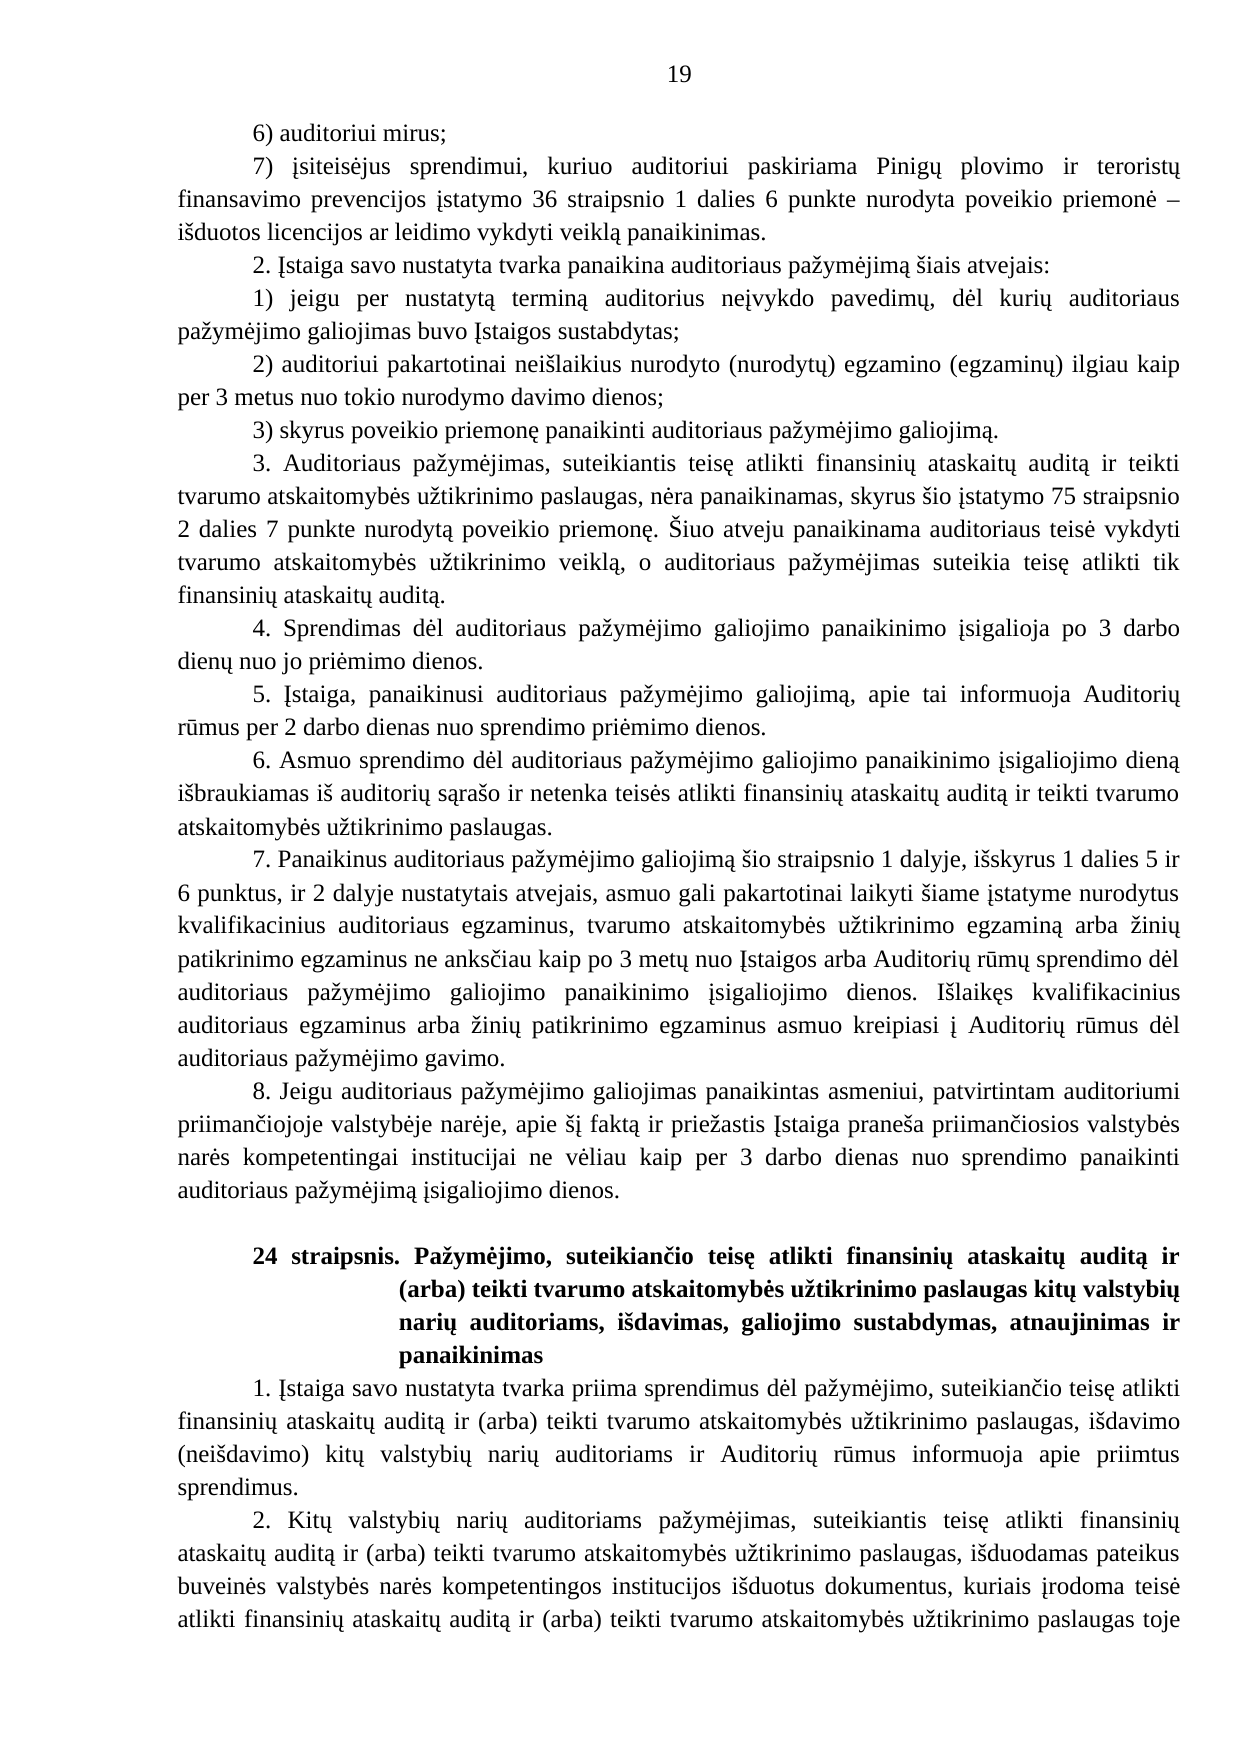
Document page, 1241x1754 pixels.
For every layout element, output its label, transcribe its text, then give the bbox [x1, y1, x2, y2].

text 7. Panaikinus auditoriaus pažymėjimo galiojimą šio straipsnio 1 dalyje, išskyrus 1 dalies 5 ir 6 punktus, ir 2 dalyje nustatytais atvejais, asmuo gali pakartotinai laikyti šiame įstatyme nurodytus kvalifikacinius auditoriaus egzaminus, tvarumo atskaitomybės užtikrinimo egzaminą arba žinių patikrinimo egzaminus ne anksčiau kaip po 3 metų nuo Įstaigos arba Auditorių rūmų sprendimo dėl auditoriaus pažymėjimo galiojimo panaikinimo įsigaliojimo dienos. Išlaikęs kvalifikacinius auditoriaus egzaminus arba žinių patikrinimo egzaminus asmuo kreipiasi į Auditorių rūmus dėl auditoriaus pažymėjimo gavimo. [177, 844, 1181, 1071]
text 1) jeigu per nustatytą terminą auditorius neįvykdo pavedimų, dėl kurių auditoriaus pažymėjimo galiojimas buvo Įstaigos sustabdytas; [177, 283, 1181, 345]
text 2. Įstaiga savo nustatyta tvarka panaikina auditoriaus pažymėjimą šiais atvejais: [177, 250, 1181, 279]
text 3) skyrus poveikio priemonę panaikinti auditoriaus pažymėjimo galiojimą. [177, 415, 1181, 444]
text 2. Kitų valstybių narių auditoriams pažymėjimas, suteikiantis teisę atlikti finansinių ataskaitų auditą ir (arba) teikti tvarumo atskaitomybės užtikrinimo paslaugas, išduodamas pateikus buveinės valstybės narės kompetentingos institucijos išduotus dokumentus, kuriais įrodoma teisė atlikti finansinių ataskaitų auditą ir (arba) teikti tvarumo atskaitomybės užtikrinimo paslaugas toje [177, 1505, 1181, 1633]
text 1. Įstaiga savo nustatyta tvarka priima sprendimus dėl pažymėjimo, suteikiančio teisę atlikti finansinių ataskaitų auditą ir (arba) teikti tvarumo atskaitomybės užtikrinimo paslaugas, išdavimo (neišdavimo) kitų valstybių narių auditoriams ir Auditorių rūmus informuoja apie priimtus sprendimus. [177, 1373, 1181, 1501]
text 2) auditoriui pakartotinai neišlaikius nurodyto (nurodytų) egzamino (egzaminų) ilgiau kaip per 3 metus nuo tokio nurodymo davimo dienos; [177, 349, 1181, 411]
text 8. Jeigu auditoriaus pažymėjimo galiojimas panaikintas asmeniui, patvirtintam auditoriumi priimančiojoje valstybėje narėje, apie šį faktą ir priežastis Įstaiga praneša priimančiosios valstybės narės kompetentingai institucijai ne vėliau kaip per 3 darbo dienas nuo sprendimo panaikinti auditoriaus pažymėjimą įsigaliojimo dienos. [177, 1076, 1181, 1203]
text 7) įsiteisėjus sprendimui, kuriuo auditoriui paskiriama Pinigų plovimo ir teroristų finansavimo prevencijos įstatymo 36 straipsnio 1 dalies 6 punkte nurodyta poveikio priemonė – išduotos licencijos ar leidimo vykdyti veiklą panaikinimas. [177, 151, 1181, 246]
text 4. Sprendimas dėl auditoriaus pažymėjimo galiojimo panaikinimo įsigalioja po 3 darbo dienų nuo jo priėmimo dienos. [177, 613, 1181, 675]
text 6) auditoriui mirus; [177, 118, 1181, 147]
text 24 straipsnis. Pažymėjimo, suteikiančio teisę atlikti finansinių ataskaitų auditą ir (arba) teikti tvarumo atskaitomybės užtikrinimo paslaugas kitų valstybių narių auditoriams, išdavimas, galiojimo sustabdymas, atnaujinimas ir panaikinimas [252, 1241, 1181, 1369]
text 6. Asmuo sprendimo dėl auditoriaus pažymėjimo galiojimo panaikinimo įsigaliojimo dieną išbraukiamas iš auditorių sąrašo ir netenka teisės atlikti finansinių ataskaitų auditą ir teikti tvarumo atskaitomybės užtikrinimo paslaugas. [177, 746, 1181, 840]
text 5. Įstaiga, panaikinusi auditoriaus pažymėjimo galiojimą, apie tai informuoja Auditorių rūmus per 2 darbo dienas nuo sprendimo priėmimo dienos. [177, 679, 1181, 741]
text 3. Auditoriaus pažymėjimas, suteikiantis teisę atlikti finansinių ataskaitų auditą ir teikti tvarumo atskaitomybės užtikrinimo paslaugas, nėra panaikinamas, skyrus šio įstatymo 75 straipsnio 2 dalies 7 punkte nurodytą poveikio priemonę. Šiuo atveju panaikinama auditoriaus teisė vykdyti tvarumo atskaitomybės užtikrinimo veiklą, o auditoriaus pažymėjimas suteikia teisę atlikti tik finansinių ataskaitų auditą. [177, 448, 1181, 609]
